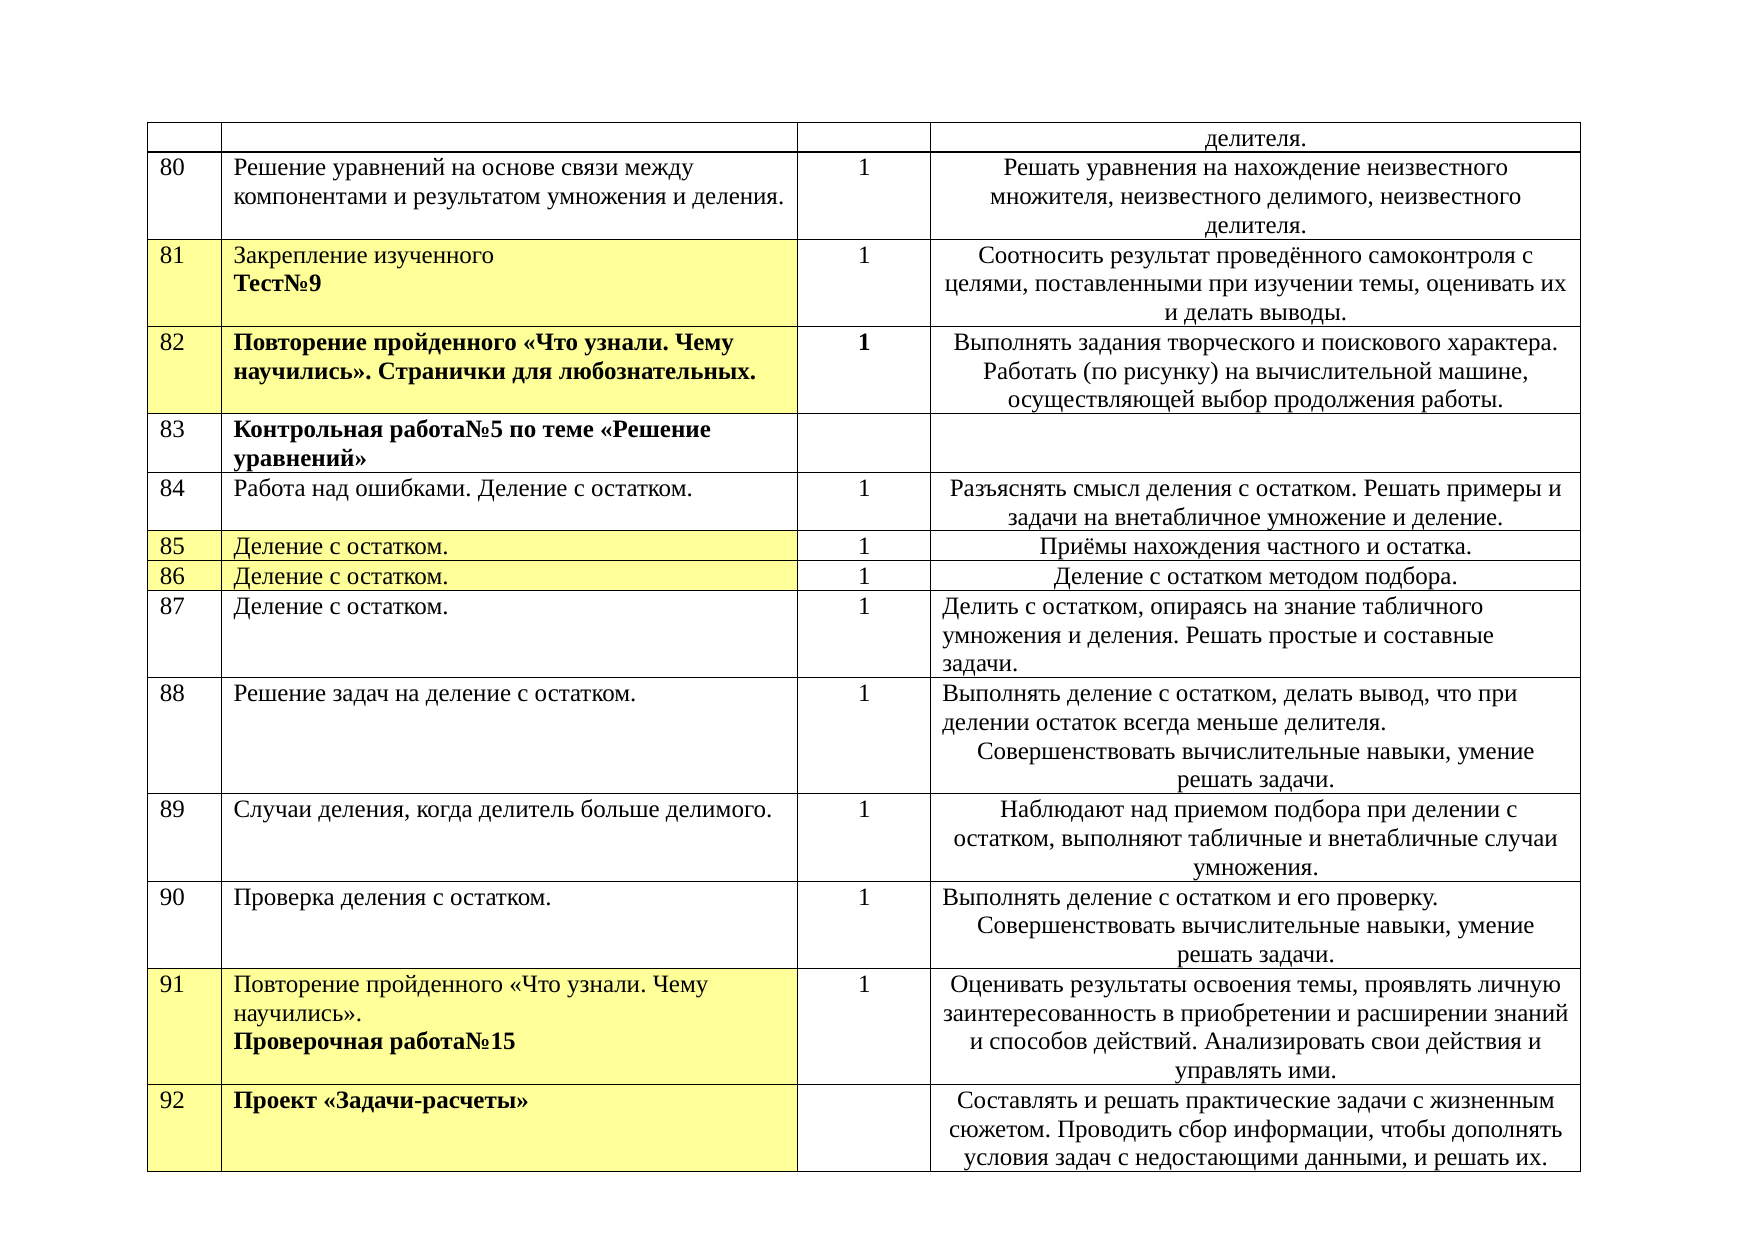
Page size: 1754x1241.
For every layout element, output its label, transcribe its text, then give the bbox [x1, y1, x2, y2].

table_cell 87 [148, 591, 221, 677]
table_cell Приёмы нахождения частного и остатка. [931, 531, 1580, 560]
table_cell Разъяснять смысл деления с остатком. Решать примеры и задачи на внетабличное умножение и деление. [931, 473, 1580, 530]
table_cell 83 [148, 414, 221, 472]
table_cell 89 [148, 794, 221, 881]
table_cell Наблюдают над приемом подбора при делении с остатком, выполняют табличные и внетабличные случаи умножения. [931, 794, 1580, 881]
table_cell 1 [798, 327, 930, 413]
table_cell Оценивать результаты освоения темы, проявлять личную заинтересованность в приобретении и расширении знаний и способов действий. Анализировать свои действия и управлять ими. [931, 969, 1580, 1084]
table_cell Случаи деления, когда делитель больше делимого. [222, 794, 797, 881]
table_cell 85 [148, 531, 221, 560]
table_cell [148, 123, 221, 151]
table_cell Составлять и решать практические задачи с жизненным сюжетом. Проводить сбор информации, чтобы дополнять условия задач с недостающими данными, и решать их. [931, 1085, 1580, 1171]
table_cell 1 [798, 678, 930, 793]
table_cell Выполнять деление с остатком и его проверку. Совершенствовать вычислительные навыки, умение решать задачи. [931, 882, 1580, 968]
table_cell 1 [798, 561, 930, 590]
table_cell [798, 123, 930, 151]
table_cell Делить с остатком, опираясь на знание табличного умножения и деления. Решать простые и составные задачи. [931, 591, 1580, 677]
table_cell 1 [798, 969, 930, 1084]
table_cell 81 [148, 240, 221, 326]
table_cell 92 [148, 1085, 221, 1171]
table_cell 90 [148, 882, 221, 968]
table_cell 1 [798, 473, 930, 530]
table_cell Проверка деления с остатком. [222, 882, 797, 968]
table_cell [798, 414, 930, 472]
table_cell [798, 1085, 930, 1171]
table_cell 80 [148, 153, 221, 239]
table_cell Соотносить результат проведённого самоконтроля с целями, поставленными при изучении темы, оценивать их и делать выводы. [931, 240, 1580, 326]
table_cell Проект «Задачи-расчеты» [222, 1085, 797, 1171]
table_cell Выполнять задания творческого и поискового характера. Работать (по рисунку) на вычислительной машине, осуществляющей выбор продолжения работы. [931, 327, 1580, 413]
table_cell 1 [798, 531, 930, 560]
table_cell Решение задач на деление с остатком. [222, 678, 797, 793]
table_cell 1 [798, 591, 930, 677]
table_cell 1 [798, 794, 930, 881]
table_cell Деление с остатком. [222, 591, 797, 677]
table_cell 1 [798, 153, 930, 239]
table_cell Закрепление изученного Тест№9 [222, 240, 797, 326]
table_cell Решать уравнения на нахождение неизвестного множителя, неизвестного делимого, неизвестного делителя. [931, 153, 1580, 239]
table_cell Деление с остатком. [222, 561, 797, 590]
table_cell 1 [798, 240, 930, 326]
table_cell Деление с остатком. [222, 531, 797, 560]
table_cell [931, 414, 1580, 472]
table_cell Выполнять деление с остатком, делать вывод, что при делении остаток всегда меньше делителя. Совершенствовать вычислительные навыки, умение решать задачи. [931, 678, 1580, 793]
table_cell Решение уравнений на основе связи между компонентами и результатом умножения и деления. [222, 153, 797, 239]
table_cell 88 [148, 678, 221, 793]
table_cell Работа над ошибками. Деление с остатком. [222, 473, 797, 530]
table_cell 1 [798, 882, 930, 968]
table_cell Деление с остатком методом подбора. [931, 561, 1580, 590]
table_cell 86 [148, 561, 221, 590]
table_cell 91 [148, 969, 221, 1084]
table_cell 84 [148, 473, 221, 530]
table_cell Повторение пройденного «Что узнали. Чему научились». Проверочная работа№15 [222, 969, 797, 1084]
table_cell 82 [148, 327, 221, 413]
table_cell делителя. [931, 123, 1580, 151]
table_cell Повторение пройденного «Что узнали. Чему научились». Странички для любознательных. [222, 327, 797, 413]
table_cell Контрольная работа№5 по теме «Решение уравнений» [222, 414, 797, 472]
table_cell [222, 123, 797, 151]
